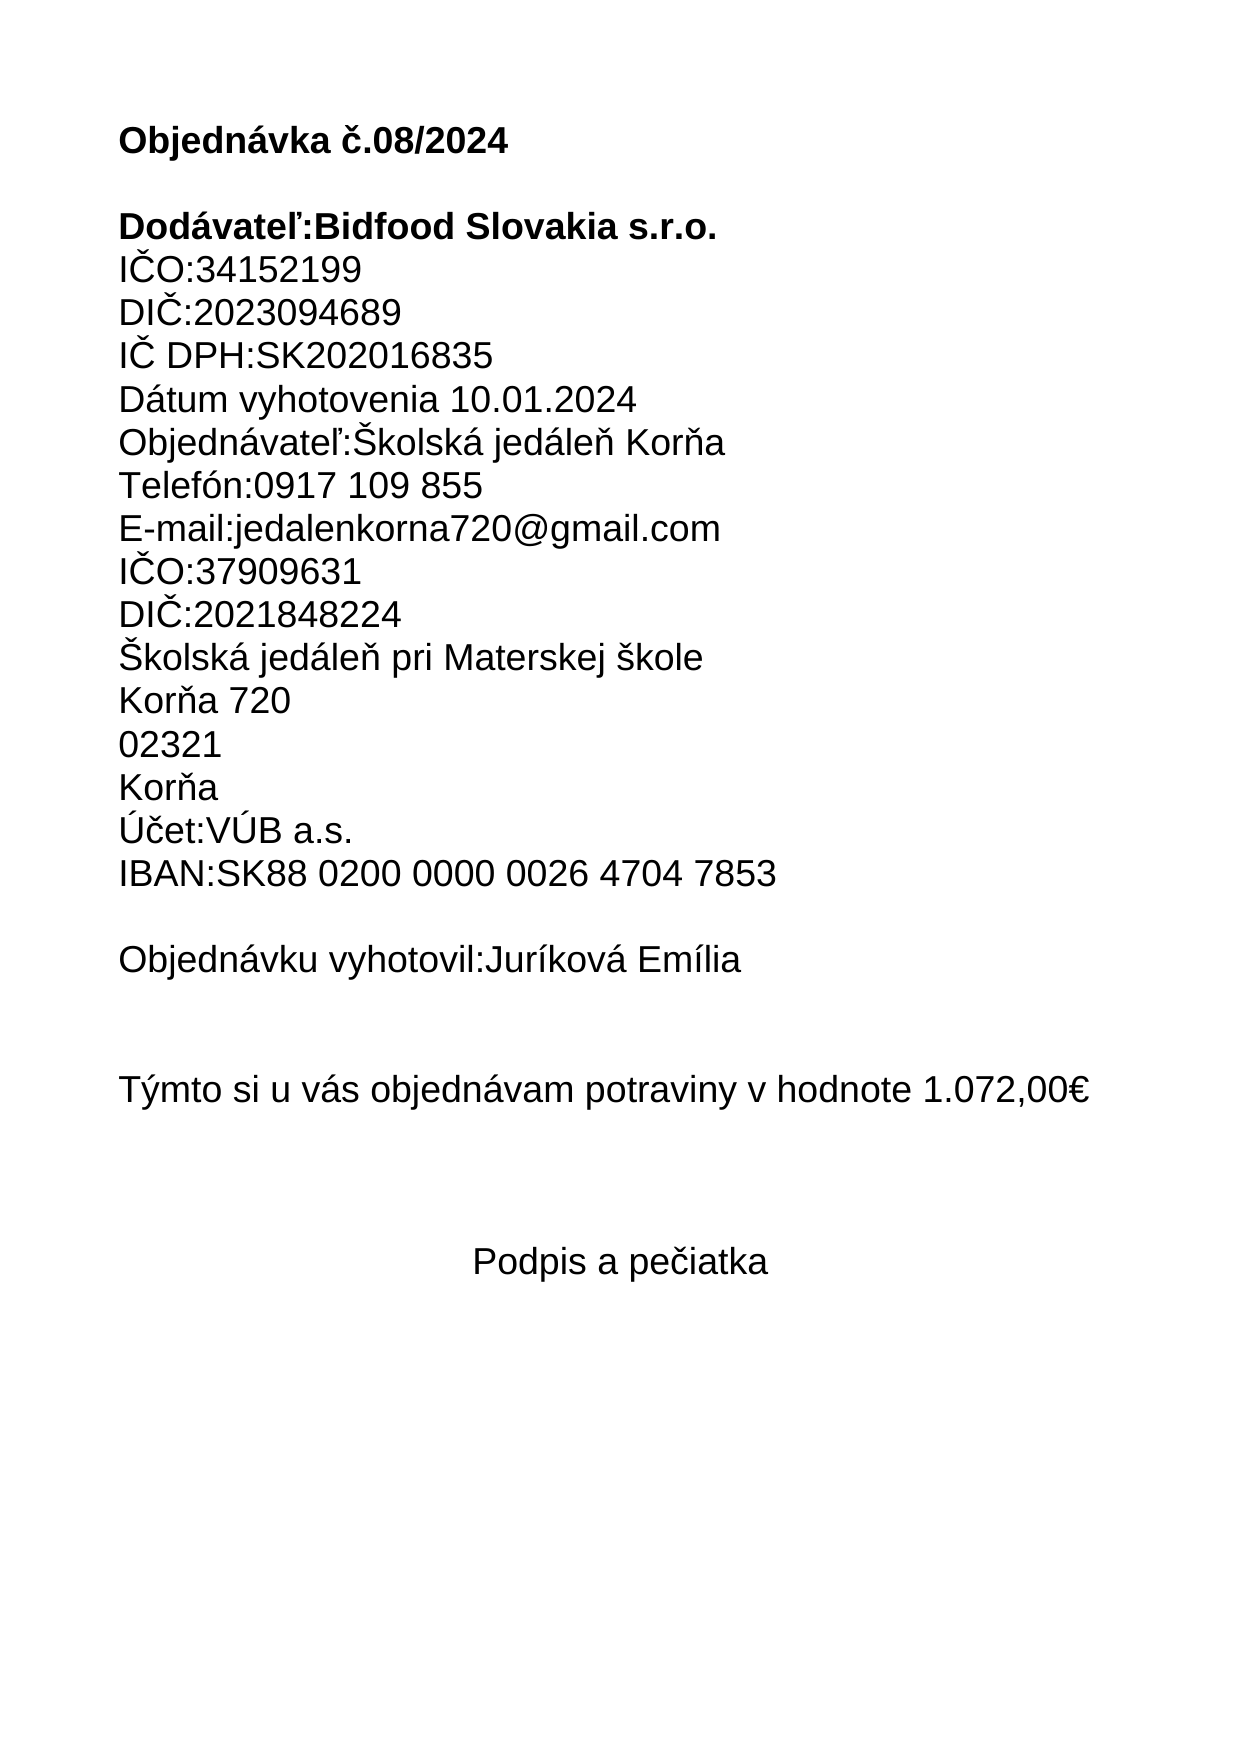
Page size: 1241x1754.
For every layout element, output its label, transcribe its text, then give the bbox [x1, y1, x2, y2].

text IBAN:SK88 0200 0000 0026 4704 7853 [118, 851, 1122, 894]
text DIČ:2021848224 [118, 592, 1122, 636]
text IČ DPH:SK202016835 [118, 334, 1122, 377]
text Účet:VÚB a.s. [118, 808, 1122, 851]
text Korňa [118, 765, 1122, 808]
text DIČ:2023094689 [118, 291, 1122, 334]
text Telefón:0917 109 855 [118, 463, 1122, 506]
text Podpis a pečiatka [118, 1239, 1122, 1282]
text Týmto si u vás objednávam potraviny v hodnote 1.072,00€ [118, 1067, 1122, 1110]
text E-mail:jedalenkorna720@gmail.com [118, 506, 1122, 549]
text Korňa 720 [118, 679, 1122, 722]
text Objednávka č.08/2024 [118, 118, 1122, 161]
text Školská jedáleň pri Materskej škole [118, 636, 1122, 679]
text Objednávateľ:Školská jedáleň Korňa [118, 420, 1122, 463]
text Objednávku vyhotovil:Juríková Emília [118, 937, 1122, 981]
text Dátum vyhotovenia 10.01.2024 [118, 377, 1122, 420]
text IČO:34152199 [118, 247, 1122, 291]
text 02321 [118, 722, 1122, 765]
text IČO:37909631 [118, 549, 1122, 592]
text Dodávateľ:Bidfood Slovakia s.r.o. [118, 204, 1122, 247]
